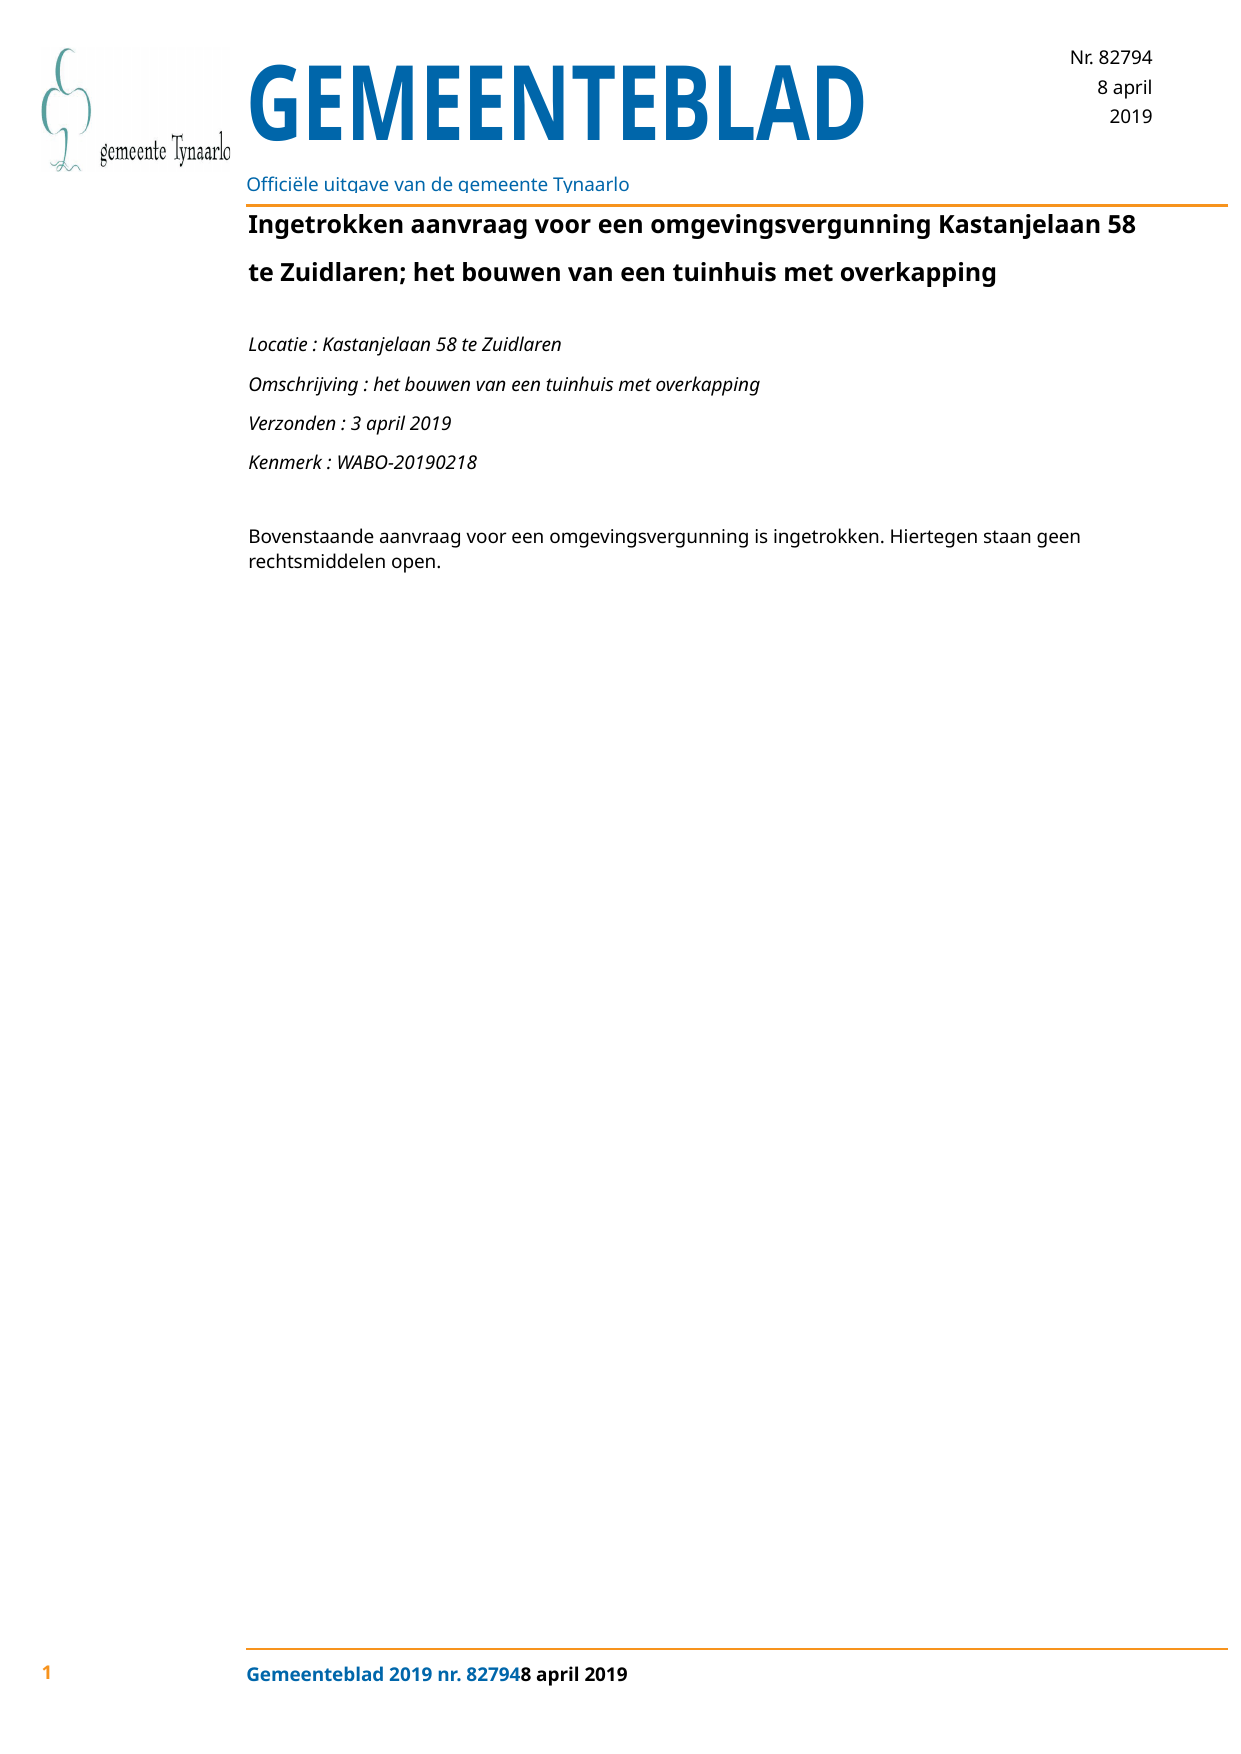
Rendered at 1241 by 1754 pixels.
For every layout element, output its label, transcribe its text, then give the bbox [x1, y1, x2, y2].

text Kenmerk : WABO-20190218 [248, 449, 1152, 475]
picture [41, 47, 231, 172]
text Bovenstaande aanvraag voor een omgevingsvergunning is ingetrokken. Hiertegen staan geen rechtsmiddelen open. [248, 523, 1152, 574]
text Omschrijving : het bouwen van een tuinhuis met overkapping [248, 371, 1152, 396]
text Ingetrokken aanvraag voor een omgevingsvergunning Kastanjelaan 58 te Zuidlaren; het bouwen van een tuinhuis met overkapping [248, 207, 1152, 288]
text Locatie : Kastanjelaan 58 te Zuidlaren [248, 331, 1152, 357]
text Verzonden : 3 april 2019 [248, 410, 1152, 436]
